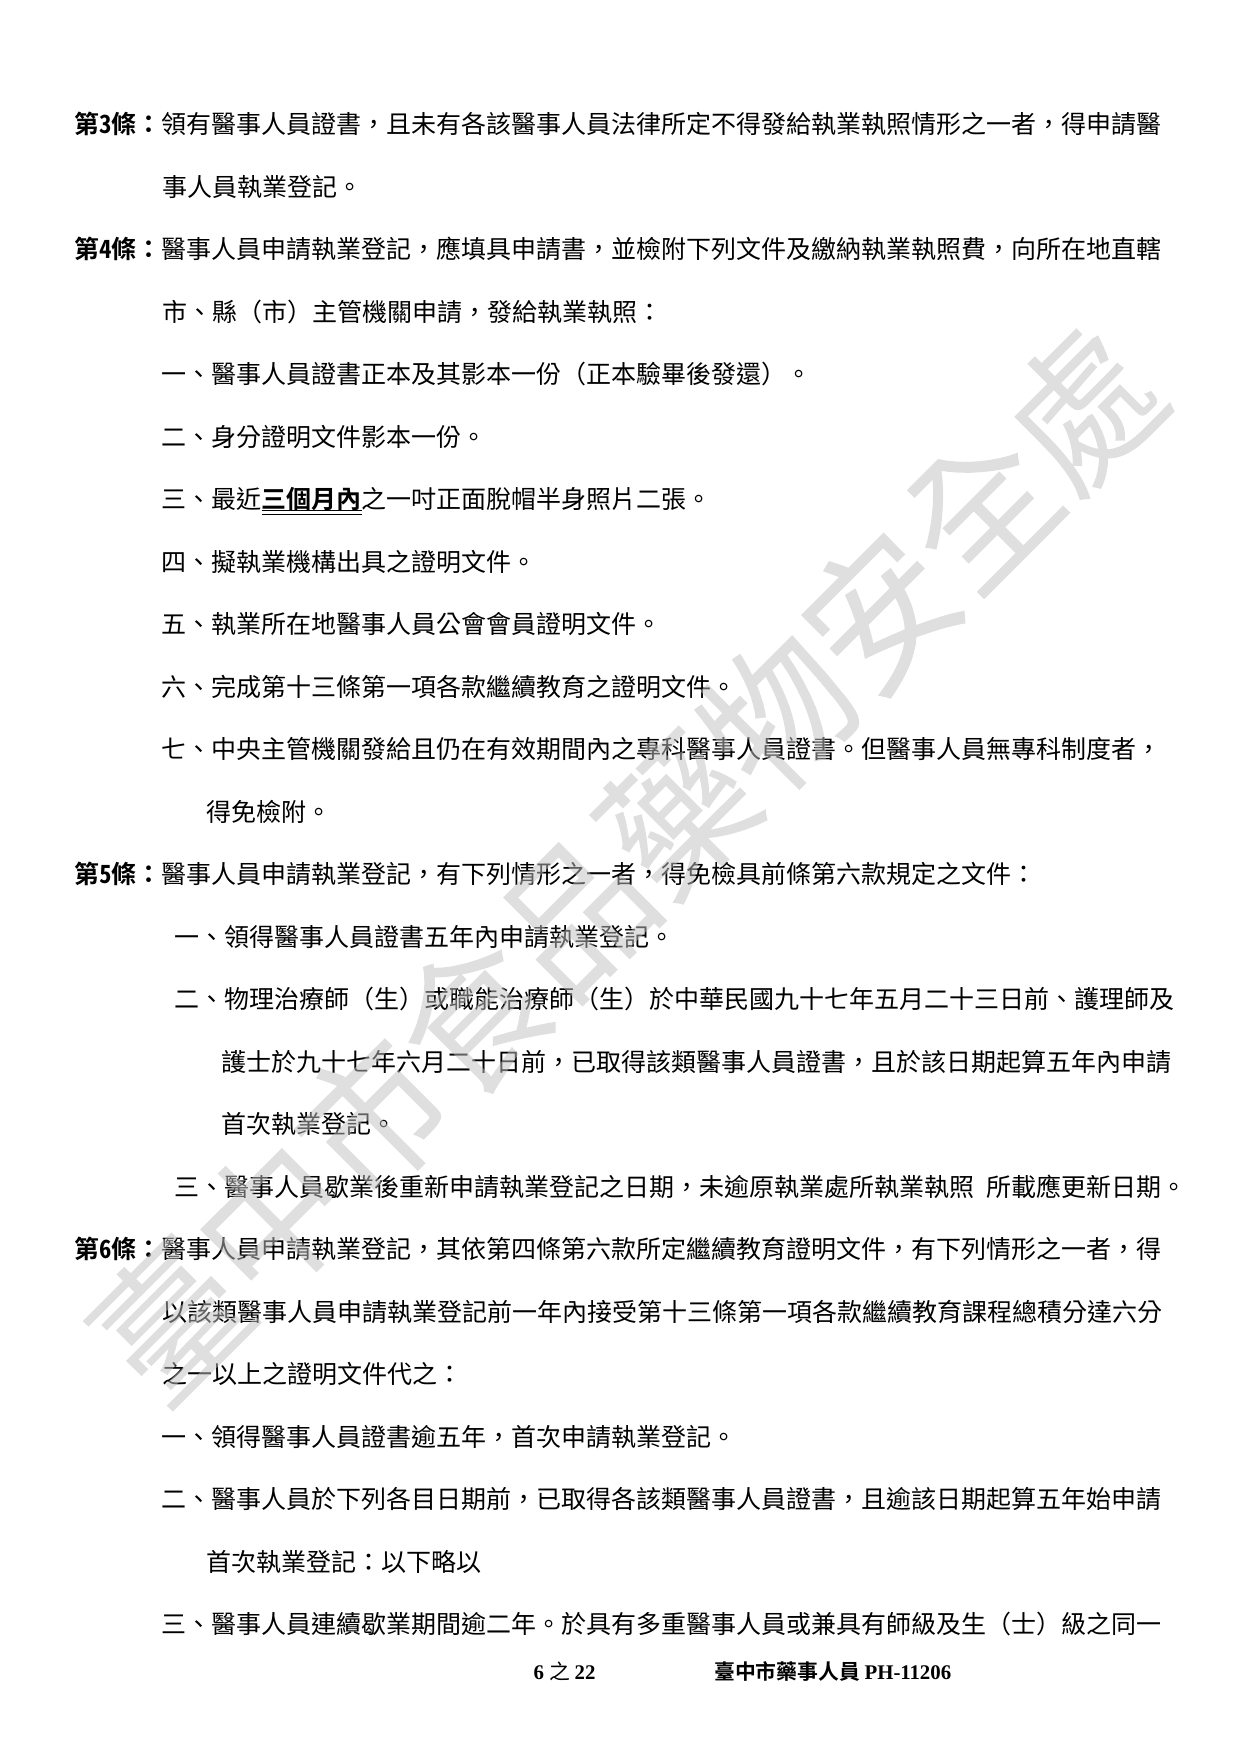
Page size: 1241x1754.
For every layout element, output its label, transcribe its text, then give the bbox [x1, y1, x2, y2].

text 七、中央主管機關發給且仍在有效期間內之專科醫事人員證書。但醫事人員無專科制度者，得免檢附。 [74, 706, 1181, 831]
text 二、醫事人員於下列各目日期前，已取得各該類醫事人員證書，且逾該日期起算五年始申請首次執業登記：以下略以 [74, 1456, 1181, 1581]
text [983, 456, 1181, 519]
text 三、最近三個月內之一吋正面脫帽半身照片二張。 [74, 456, 1003, 519]
text 二、物理治療師（生）或職能治療師（生）於中華民國九十七年五月二十三日前、護理師及護士於九十七年六月二十日前，已取得該類醫事人員證書，且於該日期起算五年內申請首次執業登記。 [74, 956, 1181, 1144]
text 一、領得醫事人員證書五年內申請執業登記。 [519, 894, 561, 917]
text [1004, 519, 1181, 581]
text 一、領得醫事人員證書逾五年，首次申請執業登記。 [74, 1394, 1181, 1456]
text 第5條：醫事人員申請執業登記，有下列情形之一者，得免檢具前條第六款規定之文件： [690, 831, 1181, 894]
text 一、領得醫事人員證書五年內申請執業登記。 [633, 894, 1181, 956]
text 一、領得醫事人員證書五年內申請執業登記。 [74, 894, 600, 956]
text 五、執業所在地醫事人員公會會員證明文件。 [74, 581, 888, 644]
text [869, 600, 904, 642]
text [1049, 331, 1181, 394]
text 一、領得醫事人員證書五年內申請執業登記。 [587, 926, 625, 956]
text 一、領得醫事人員證書五年內申請執業登記。 [556, 940, 587, 956]
text [789, 652, 838, 706]
text 第6條：醫事人員申請執業登記，其依第四條第六款所定繼續教育證明文件，有下列情形之一者，得以該類醫事人員申請執業登記前一年內接受第十三條第一項各款繼續教育課程總積分達六分之一以上之證明文件代之： [74, 1206, 1181, 1394]
text 第5條：醫事人員申請執業登記，有下列情形之一者，得免檢具前條第六款規定之文件： [523, 858, 574, 894]
text 第4條：醫事人員申請執業登記，應填具申請書，並檢附下列文件及繳納執業執照費，向所在地直轄市、縣（市）主管機關申請，發給執業執照： [74, 206, 1181, 331]
text [773, 663, 804, 706]
text 二、身分證明文件影本一份。 [74, 394, 1051, 456]
text 四、擬執業機構出具之證明文件。 [74, 519, 1014, 581]
text 三、醫事人員連續歇業期間逾二年。於具有多重醫事人員或兼具有師級及生（士）級之同一 [74, 1581, 1181, 1644]
text 三、醫事人員歇業後重新申請執業登記之日期，未逾原執業處所執業執照 所載應更新日期。 [74, 1144, 1181, 1206]
text [905, 581, 1181, 644]
text 六、完成第十三條第一項各款繼續教育之證明文件。 [74, 644, 782, 706]
text 第3條：領有醫事人員證書，且未有各該醫事人員法律所定不得發給執業執照情形之一者，得申請醫事人員執業登記。 [74, 81, 1181, 206]
text [1029, 394, 1181, 456]
text 一、領得醫事人員證書五年內申請執業登記。 [599, 894, 645, 937]
text 一、醫事人員證書正本及其影本一份（正本驗畢後發還）。 [74, 331, 1072, 394]
text 第5條：醫事人員申請執業登記，有下列情形之一者，得免檢具前條第六款規定之文件： [74, 831, 691, 894]
text [802, 644, 1181, 706]
